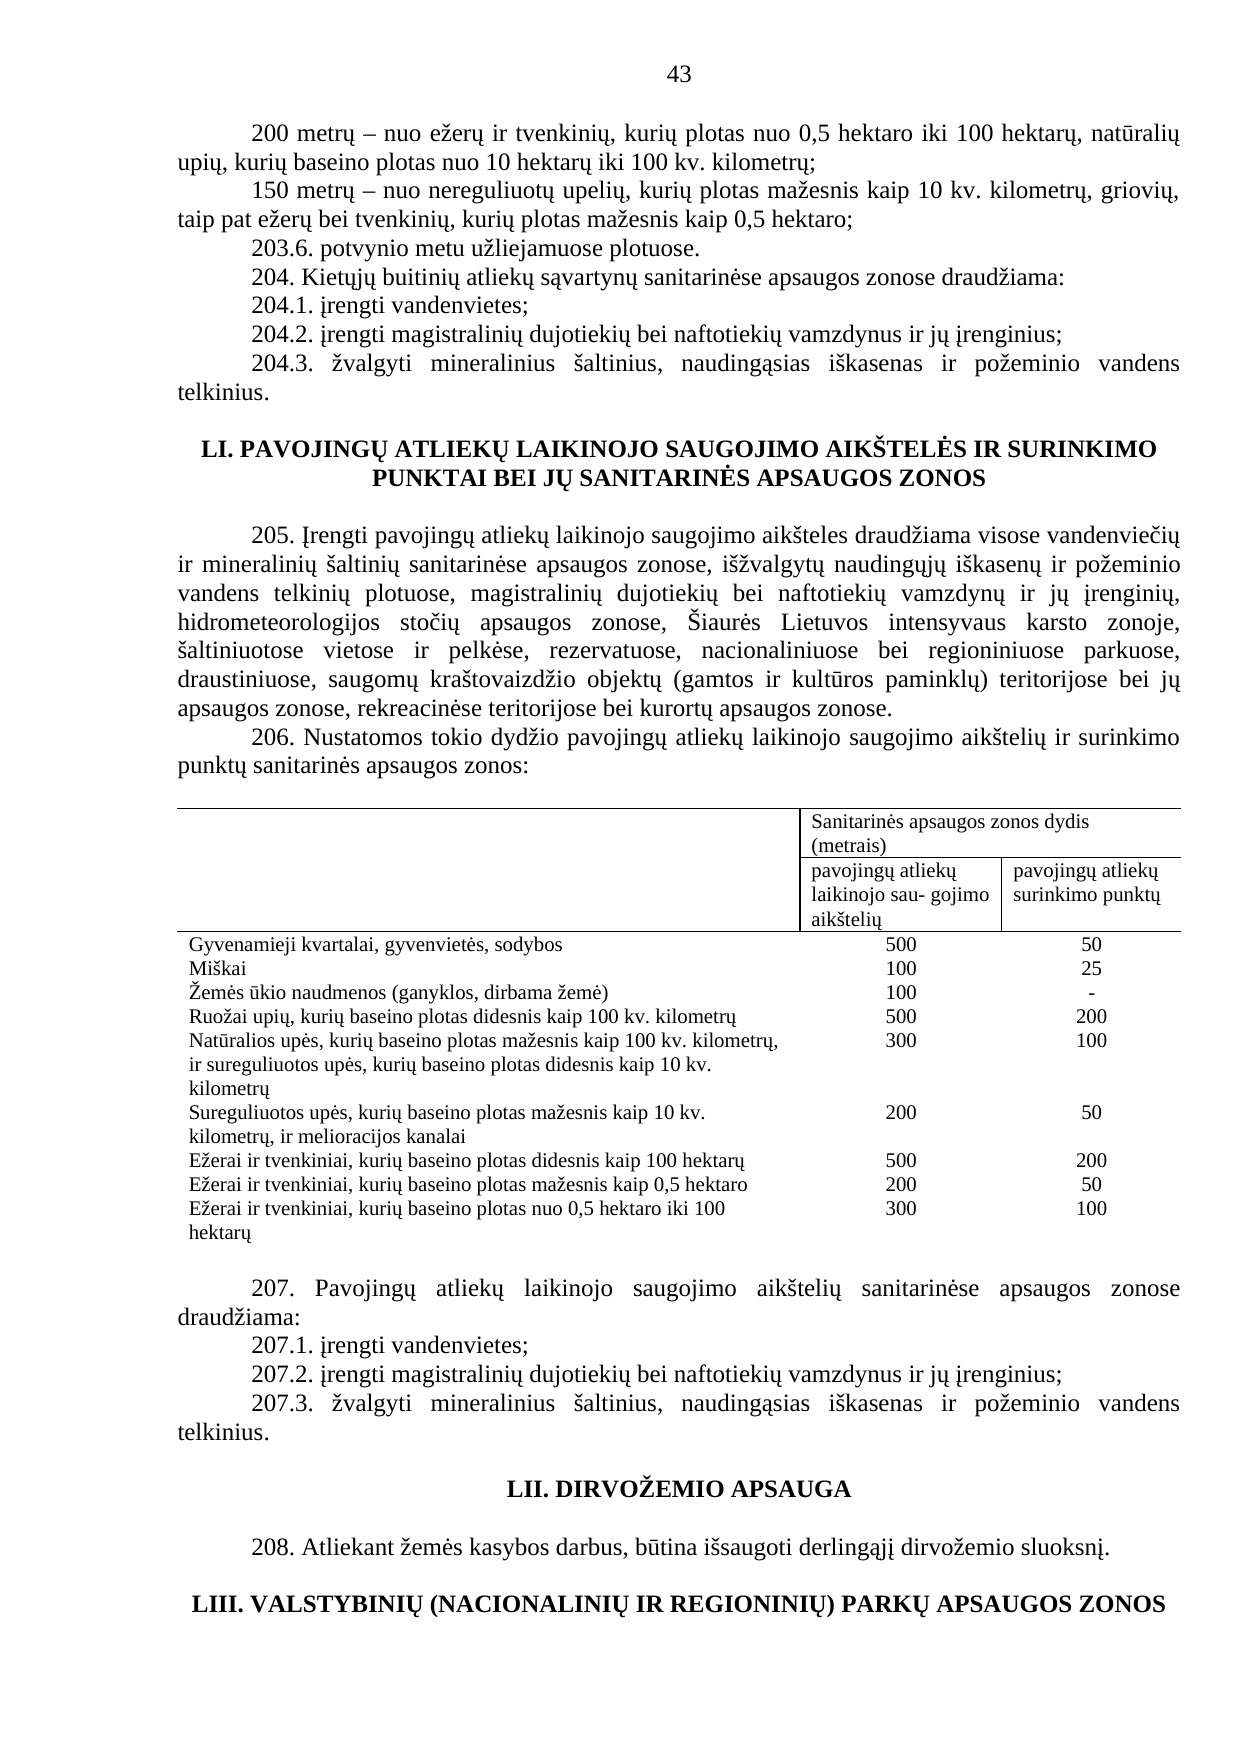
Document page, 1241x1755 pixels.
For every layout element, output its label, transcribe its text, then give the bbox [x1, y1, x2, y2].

table_cell Ežerai ir tvenkiniai, kurių baseino plotas didesnis kaip 100 hektarų [177, 1148, 800, 1172]
table_cell - [1002, 980, 1181, 1004]
text LIII. VALSTYBINIŲ (NACIONALINIŲ IR REGIONINIŲ) PARKŲ APSAUGOS ZONOS [177, 1589, 1181, 1618]
text 203.6. potvynio metu užliejamuose plotuose. [177, 233, 1181, 262]
table_cell Gyvenamieji kvartalai, gyvenvietės, sodybos [177, 932, 800, 956]
text LII. DIRVOŽEMIO APSAUGA [177, 1474, 1181, 1503]
table_cell Sureguliuotos upės, kurių baseino plotas mažesnis kaip 10 kv. kilometrų, ir melioracijos kanalai [177, 1100, 800, 1148]
text 205. Įrengti pavojingų atliekų laikinojo saugojimo aikšteles draudžiama visose vandenviečių ir mineralinių šaltinių sanitarinėse apsaugos zonose, išžvalgytų naudingųjų iškasenų ir požeminio vandens telkinių plotuose, magistralinių dujotiekių bei naftotiekių vamzdynų ir jų įrenginių, hidrometeorologijos stočių apsaugos zonose, Šiaurės Lietuvos intensyvaus karsto zonoje, šaltiniuotose vietose ir pelkėse, rezervatuose, nacionaliniuose bei regioniniuose parkuose, draustiniuose, saugomų kraštovaizdžio objektų (gamtos ir kultūros paminklų) teritorijose bei jų apsaugos zonose, rekreacinėse teritorijose bei kurortų apsaugos zonose. [177, 521, 1181, 722]
table_cell 200 [800, 1100, 1002, 1148]
table_header [177, 809, 799, 931]
table_cell 500 [800, 1148, 1002, 1172]
table_cell Natūralios upės, kurių baseino plotas mažesnis kaip 100 kv. kilometrų, ir sureguliuotos upės, kurių baseino plotas didesnis kaip 10 kv. kilometrų [177, 1028, 800, 1100]
table_cell Ruožai upių, kurių baseino plotas didesnis kaip 100 kv. kilometrų [177, 1004, 800, 1028]
text 150 metrų – nuo nereguliuotų upelių, kurių plotas mažesnis kaip 10 kv. kilometrų, griovių, taip pat ežerų bei tvenkinių, kurių plotas mažesnis kaip 0,5 hektaro; [177, 176, 1181, 233]
text 207.3. žvalgyti mineralinius šaltinius, naudingąsias iškasenas ir požeminio vandens telkinius. [177, 1388, 1181, 1446]
table_cell 50 [1002, 1172, 1181, 1196]
text 207. Pavojingų atliekų laikinojo saugojimo aikštelių sanitarinėse apsaugos zonose draudžiama: [177, 1273, 1181, 1331]
table_cell pavojingų atliekų surinkimo punktų [1002, 858, 1181, 931]
table_cell 200 [1002, 1148, 1181, 1172]
text 207.1. įrengti vandenvietes; [177, 1331, 1181, 1359]
table_cell Žemės ūkio naudmenos (ganyklos, dirbama žemė) [177, 980, 800, 1004]
text 207.2. įrengti magistralinių dujotiekių bei naftotiekių vamzdynus ir jų įrenginius; [177, 1359, 1181, 1388]
table_cell Miškai [177, 956, 800, 980]
table_cell Ežerai ir tvenkiniai, kurių baseino plotas nuo 0,5 hektaro iki 100 hektarų [177, 1196, 800, 1244]
table_cell 100 [800, 956, 1002, 980]
table_cell 300 [800, 1028, 1002, 1100]
table_cell 100 [1002, 1196, 1181, 1244]
table_cell 200 [1002, 1004, 1181, 1028]
table_cell 500 [800, 1004, 1002, 1028]
table_cell 25 [1002, 956, 1181, 980]
text 208. Atliekant žemės kasybos darbus, būtina išsaugoti derlingąjį dirvožemio sluoksnį. [177, 1532, 1181, 1561]
text 204.2. įrengti magistralinių dujotiekių bei naftotiekių vamzdynus ir jų įrenginius; [177, 319, 1181, 348]
table_cell pavojingų atliekų laikinojo sau- gojimo aikštelių [801, 858, 1001, 931]
table_cell Ežerai ir tvenkiniai, kurių baseino plotas mažesnis kaip 0,5 hektaro [177, 1172, 800, 1196]
table_cell 300 [800, 1196, 1002, 1244]
text 206. Nustatomos tokio dydžio pavojingų atliekų laikinojo saugojimo aikštelių ir surinkimo punktų sanitarinės apsaugos zonos: [177, 722, 1181, 779]
table_cell 100 [1002, 1028, 1181, 1100]
text LI. PAVOJINGŲ ATLIEKŲ LAIKINOJO SAUGOJIMO AIKŠTELĖS IR SURINKIMO PUNKTAI BEI JŲ SANITARINĖS APSAUGOS ZONOS [177, 434, 1181, 492]
table_cell 50 [1002, 1100, 1181, 1148]
text 200 metrų – nuo ežerų ir tvenkinių, kurių plotas nuo 0,5 hektaro iki 100 hektarų, natūralių upių, kurių baseino plotas nuo 10 hektarų iki 100 kv. kilometrų; [177, 118, 1181, 176]
table_cell 50 [1002, 932, 1181, 956]
table_cell 100 [800, 980, 1002, 1004]
text 204. Kietųjų buitinių atliekų sąvartynų sanitarinėse apsaugos zonose draudžiama: [177, 262, 1181, 291]
text 204.1. įrengti vandenvietes; [177, 291, 1181, 319]
text 204.3. žvalgyti mineralinius šaltinius, naudingąsias iškasenas ir požeminio vandens telkinius. [177, 348, 1181, 406]
table_cell 200 [800, 1172, 1002, 1196]
table_header Sanitarinės apsaugos zonos dydis (metrais) [801, 809, 1181, 857]
table_cell 500 [800, 932, 1002, 956]
